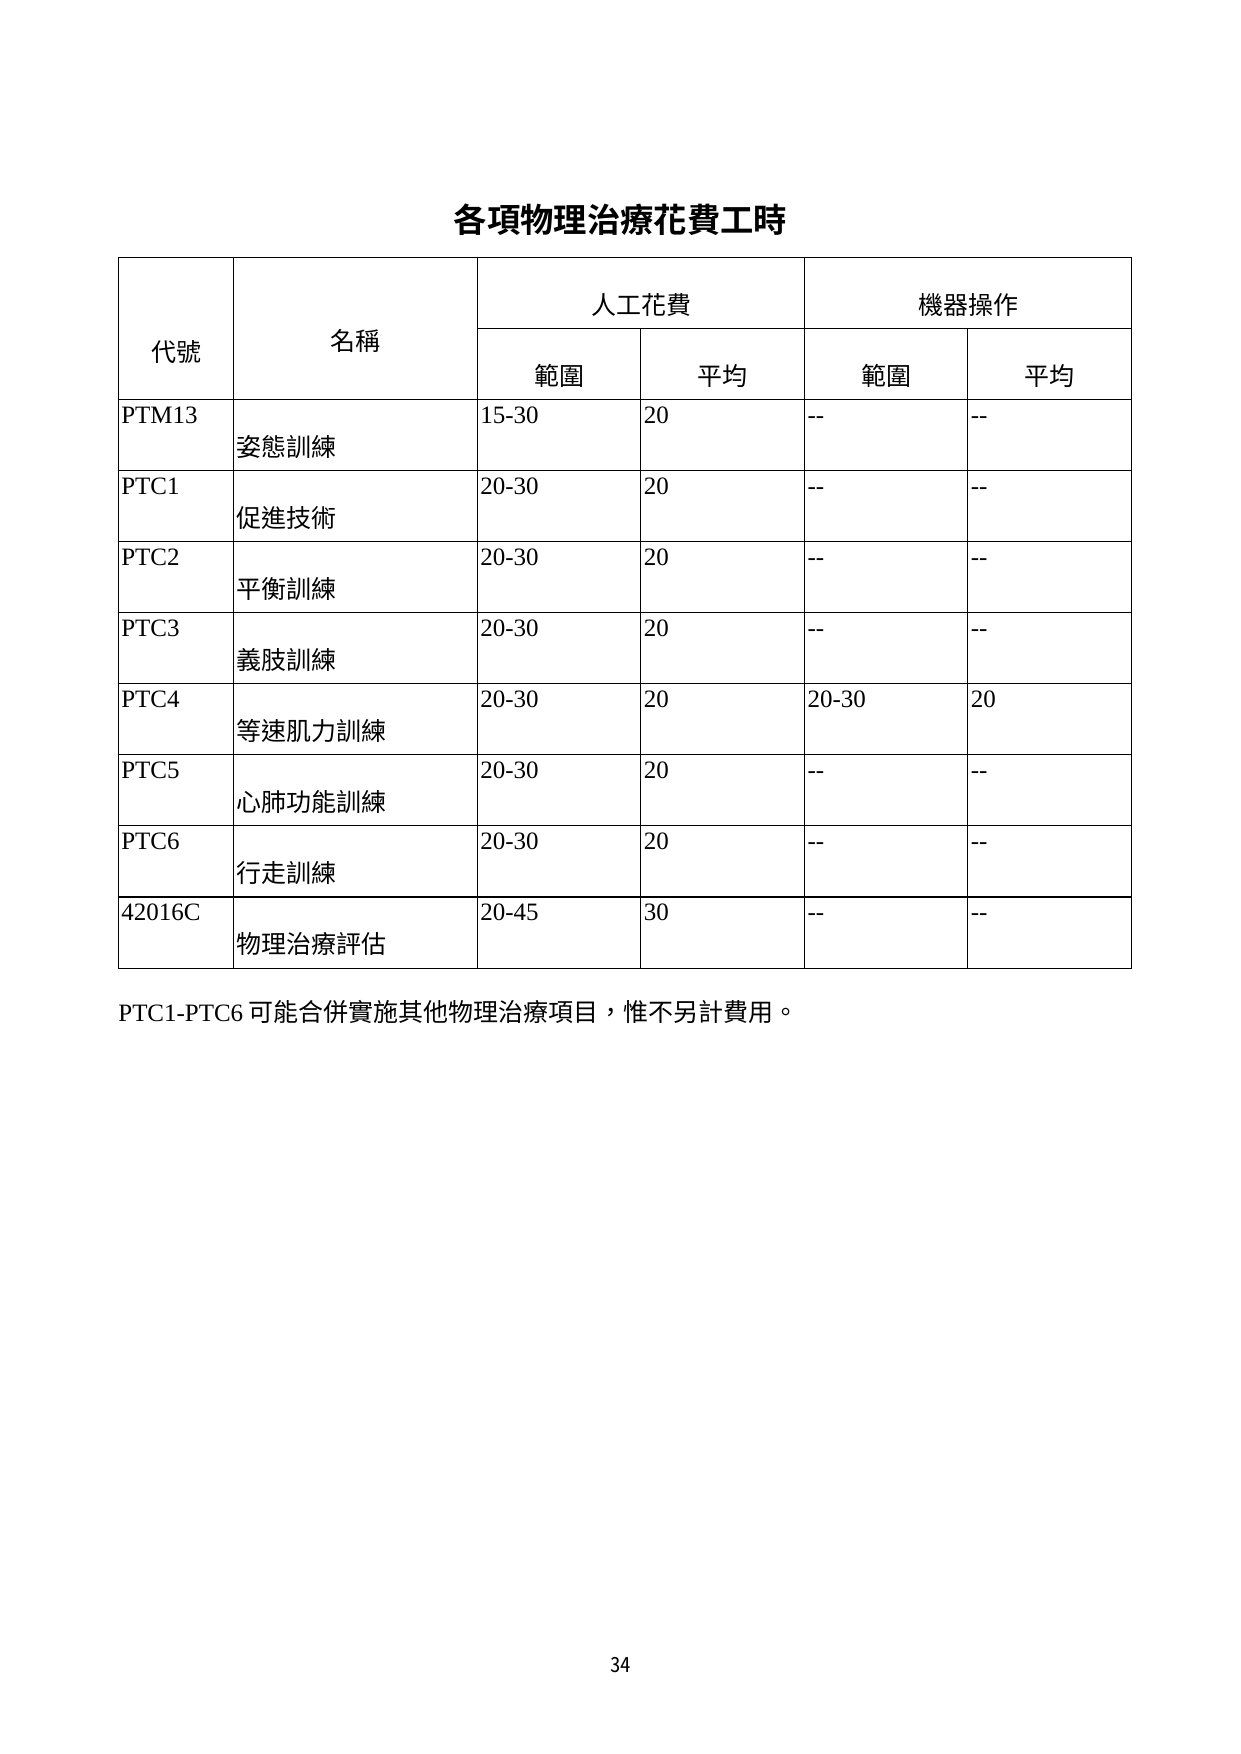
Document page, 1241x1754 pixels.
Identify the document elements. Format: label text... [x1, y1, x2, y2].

table_cell PTC1 [119, 471, 233, 541]
table_cell 等速肌力訓練 [234, 684, 477, 754]
table_cell 20-30 [478, 755, 640, 825]
table_header 代號 [119, 258, 233, 399]
table_header 機器操作 [805, 258, 1131, 328]
table_cell 20-45 [478, 898, 640, 967]
table_cell 物理治療評估 [234, 898, 477, 967]
table_cell 15-30 [478, 400, 640, 470]
table_cell PTC2 [119, 542, 233, 612]
table_cell 20 [641, 755, 804, 825]
table_cell PTC3 [119, 613, 233, 683]
table_cell 20-30 [478, 826, 640, 896]
text PTC1-PTC6可能合併實施其他物理治療項目，惟不另計費用。 [118, 969, 1122, 1031]
table_cell -- [968, 826, 1131, 896]
table_cell 行走訓練 [234, 826, 477, 896]
table_cell 平均 [641, 329, 804, 399]
table_cell 20 [641, 471, 804, 541]
table_cell 心肺功能訓練 [234, 755, 477, 825]
table_cell 範圍 [805, 329, 967, 399]
table_cell PTM13 [119, 400, 233, 470]
table_cell -- [968, 471, 1131, 541]
table_cell -- [805, 898, 967, 967]
table_cell -- [805, 542, 967, 612]
table_cell -- [805, 613, 967, 683]
table_cell 20-30 [478, 471, 640, 541]
table_cell PTC6 [119, 826, 233, 896]
table_cell 20-30 [478, 684, 640, 754]
table_cell 20-30 [805, 684, 967, 754]
table_cell 義肢訓練 [234, 613, 477, 683]
table_cell -- [805, 826, 967, 896]
table_cell 平衡訓練 [234, 542, 477, 612]
table_cell 20 [641, 542, 804, 612]
table_cell 範圍 [478, 329, 640, 399]
table_cell -- [805, 471, 967, 541]
table_cell -- [805, 400, 967, 470]
table_cell 姿態訓練 [234, 400, 477, 470]
table_cell 20 [968, 684, 1131, 754]
table_cell -- [968, 755, 1131, 825]
table_cell -- [968, 542, 1131, 612]
table_cell 20-30 [478, 613, 640, 683]
table_header 人工花費 [478, 258, 804, 328]
table_cell -- [805, 755, 967, 825]
table_cell -- [968, 898, 1131, 967]
table_cell 20-30 [478, 542, 640, 612]
table_cell 30 [641, 898, 804, 967]
table_cell PTC4 [119, 684, 233, 754]
table_cell 20 [641, 684, 804, 754]
table_cell 20 [641, 613, 804, 683]
table_cell PTC5 [119, 755, 233, 825]
table_cell 平均 [968, 329, 1131, 399]
table_cell 20 [641, 400, 804, 470]
table_cell -- [968, 400, 1131, 470]
table_cell 促進技術 [234, 471, 477, 541]
table_header 名稱 [234, 258, 477, 399]
table_cell 20 [641, 826, 804, 896]
text 各項物理治療花費工時 [118, 176, 1122, 238]
table_cell 42016C [119, 898, 233, 967]
table_cell -- [968, 613, 1131, 683]
